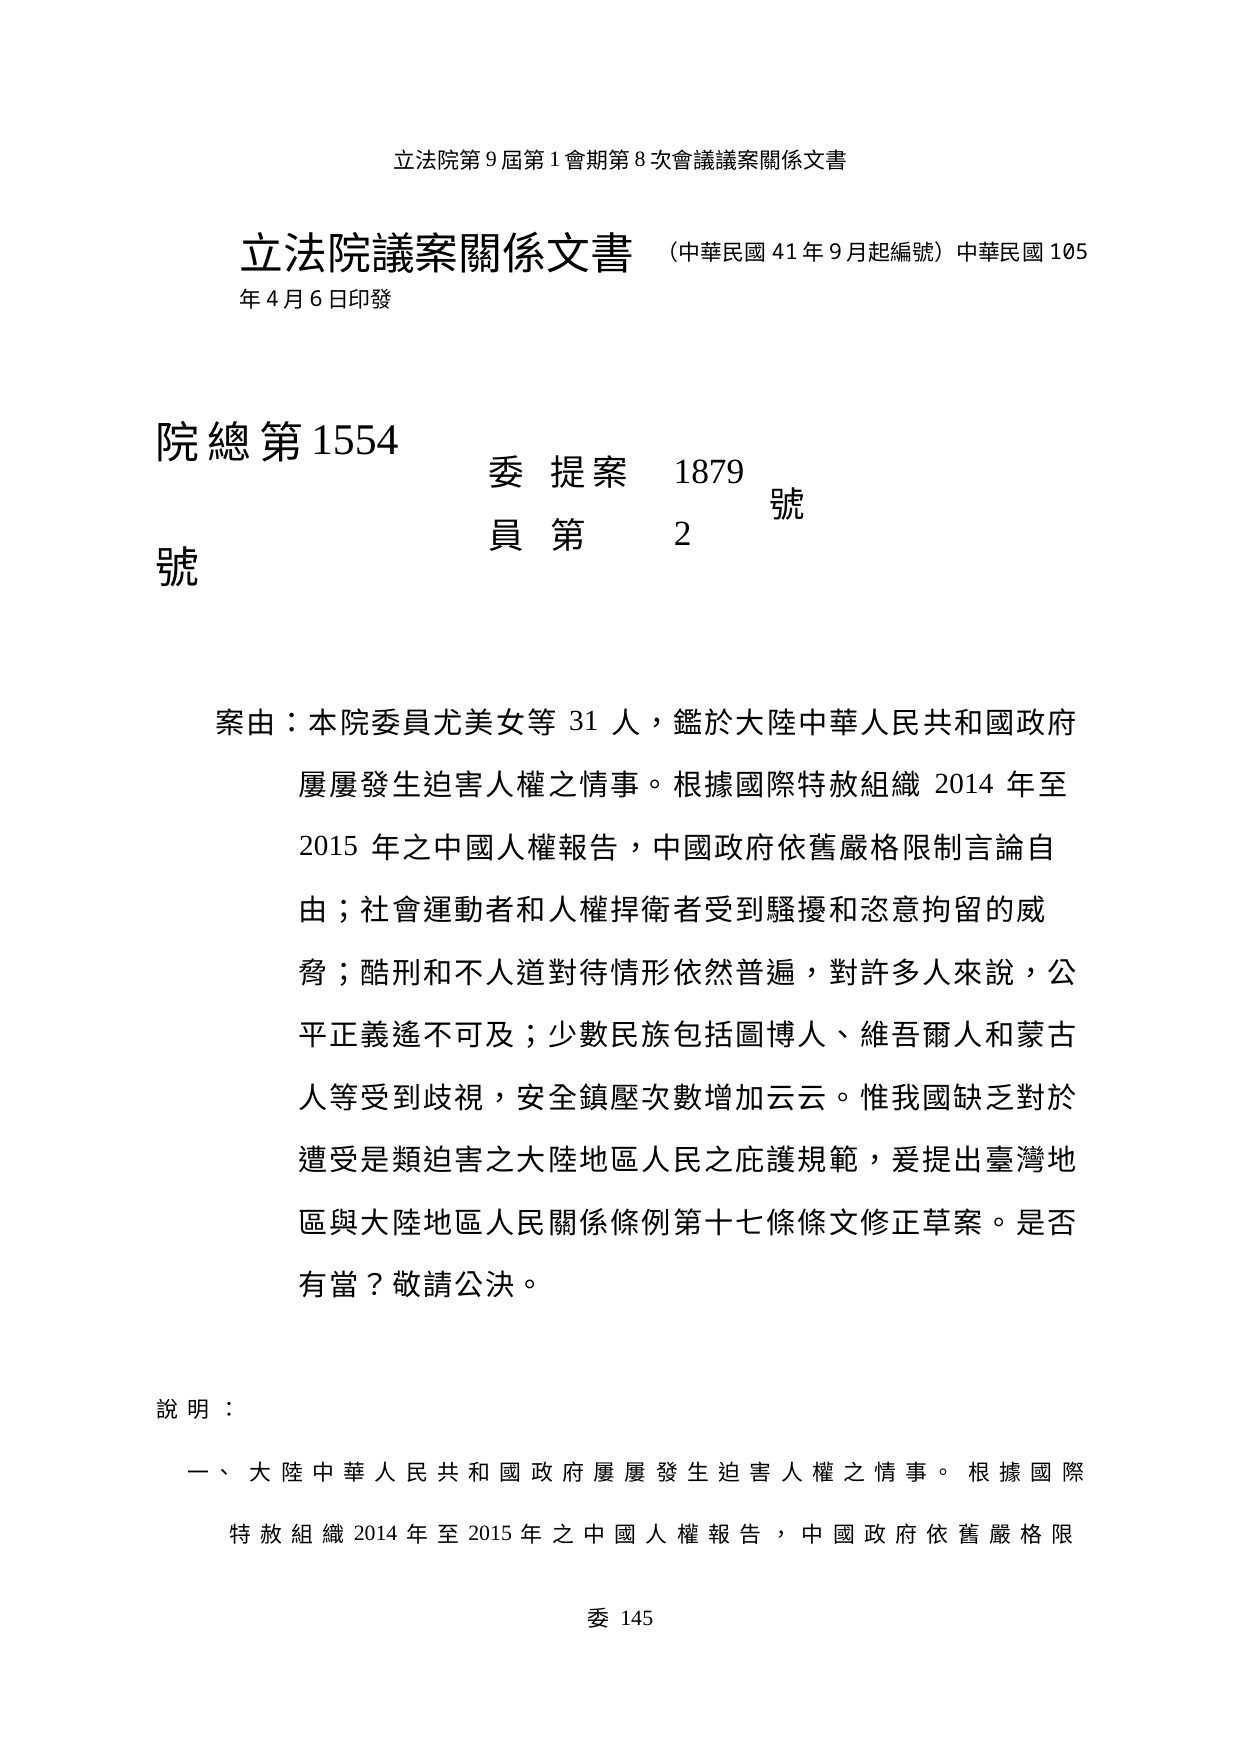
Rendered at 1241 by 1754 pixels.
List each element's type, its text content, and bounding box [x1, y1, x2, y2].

table_header [804, 377, 819, 627]
table_header 18792 [651, 377, 763, 627]
text 一、大陸中華人民共和國政府屢屢發生迫害人權之情事。根據國際特赦組織2014年至2015年之中國人權報告，中國政府依舊嚴格限 [173, 1439, 1089, 1564]
table_header 提案第 [545, 377, 651, 627]
text 案由：本院委員尤美女等31人，鑑於大陸中華人民共和國政府屢屢發生迫害人權之情事。根據國際特赦組織2014年至2015年之中國人權報告，中國政府依舊嚴格限制言論自由；社會運動者和人權捍衛者受到騷擾和恣意拘留的威脅；酷刑和不人道對待情形依然普遍，對許多人來說，公平正義遙不可及；少數民族包括圖博人、維吾爾人和蒙古人等受到歧視，安全鎮壓次數增加云云。惟我國缺乏對於遭受是類迫害之大陸地區人民之庇護規範，爰提出臺灣地區與大陸地區人民關係條例第十七條條文修正草案。是否有當？敬請公決。 [206, 689, 1089, 1314]
text 立法院議案關係文書 （中華民國41年9月起編號）中華民國105年4月6日印發 [239, 219, 1089, 314]
text 說明： [151, 1377, 1089, 1439]
table_header 委員 [431, 377, 545, 627]
table_header 院總第1554號 [151, 377, 431, 627]
table_header [800, 377, 804, 627]
table_header 號 [763, 377, 799, 627]
